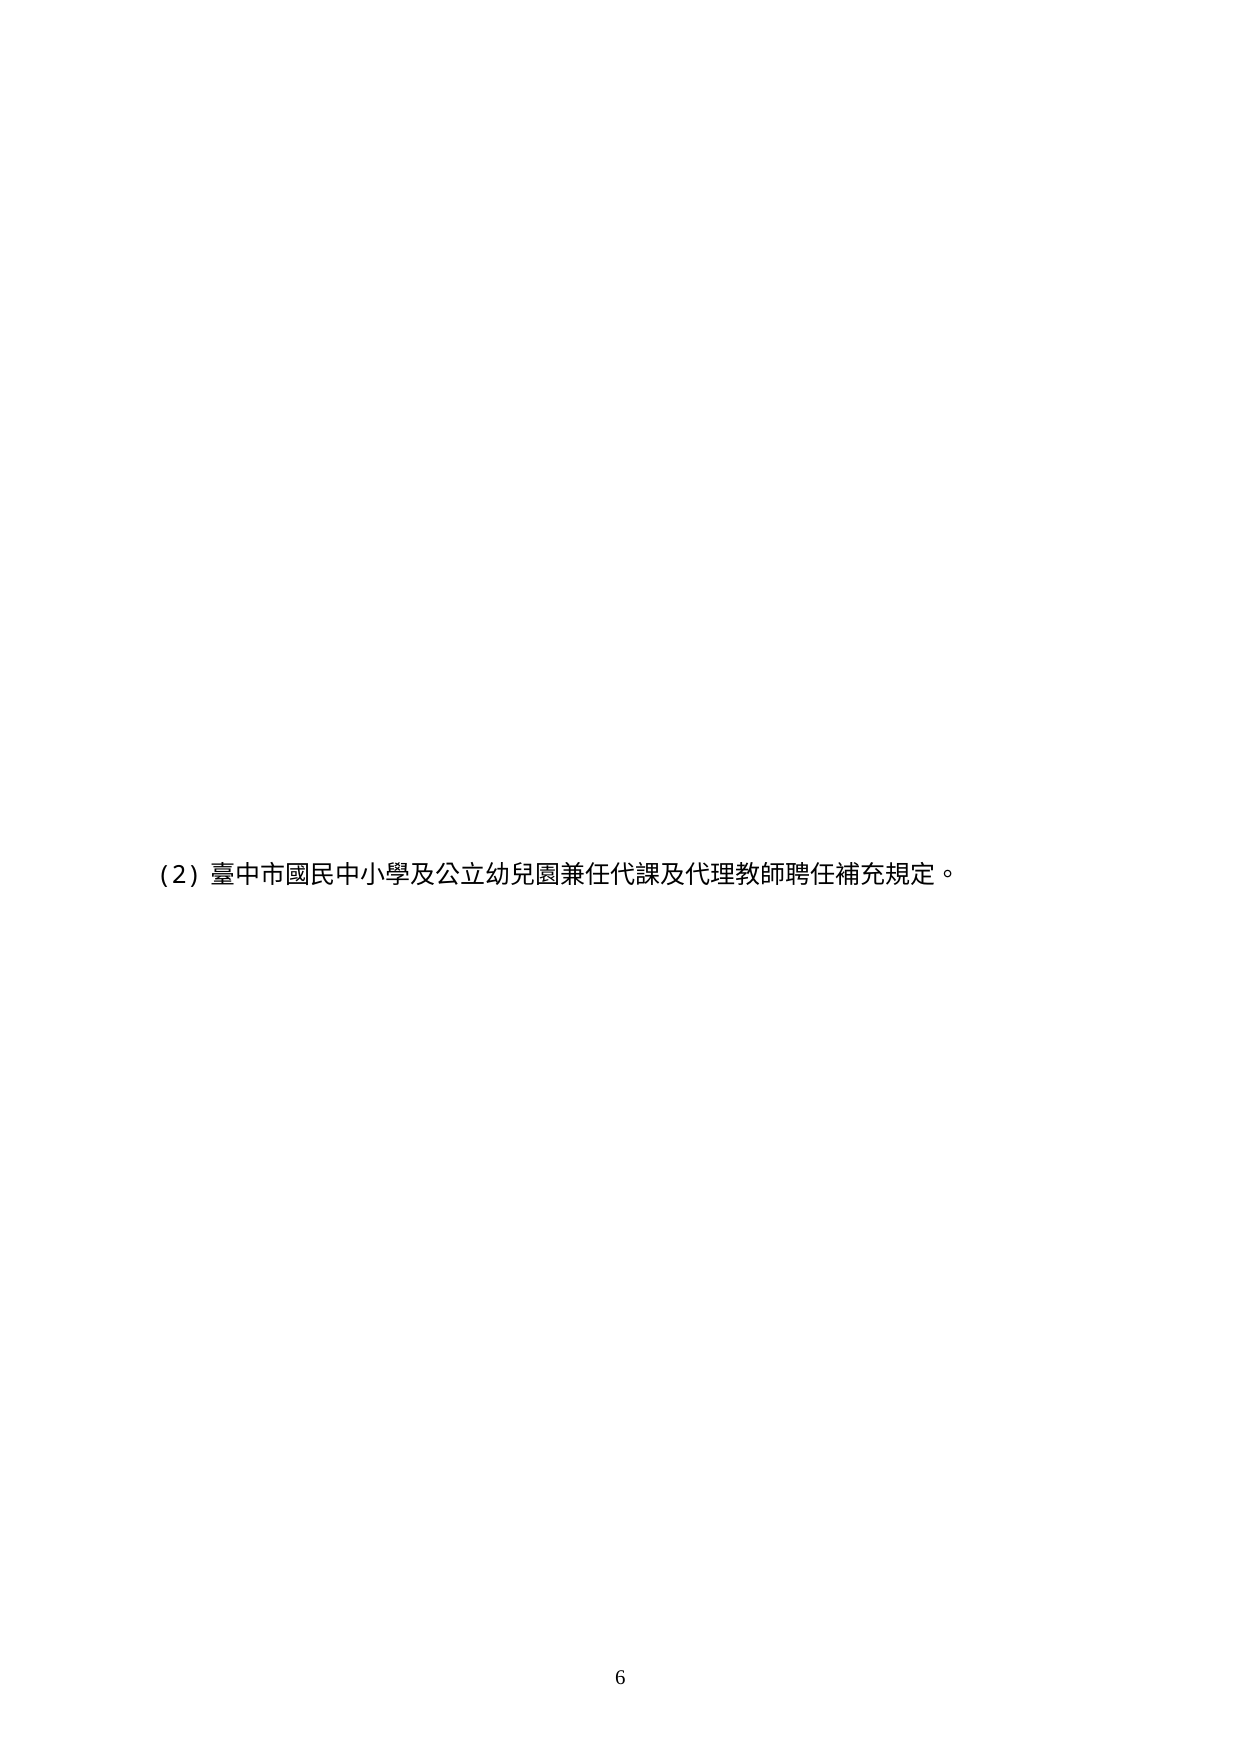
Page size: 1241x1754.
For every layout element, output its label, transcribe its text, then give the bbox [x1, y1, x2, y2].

list 臺中市國民中小學及公立幼兒園兼任代課及代理教師聘任補充規定。 [156, 831, 1134, 893]
